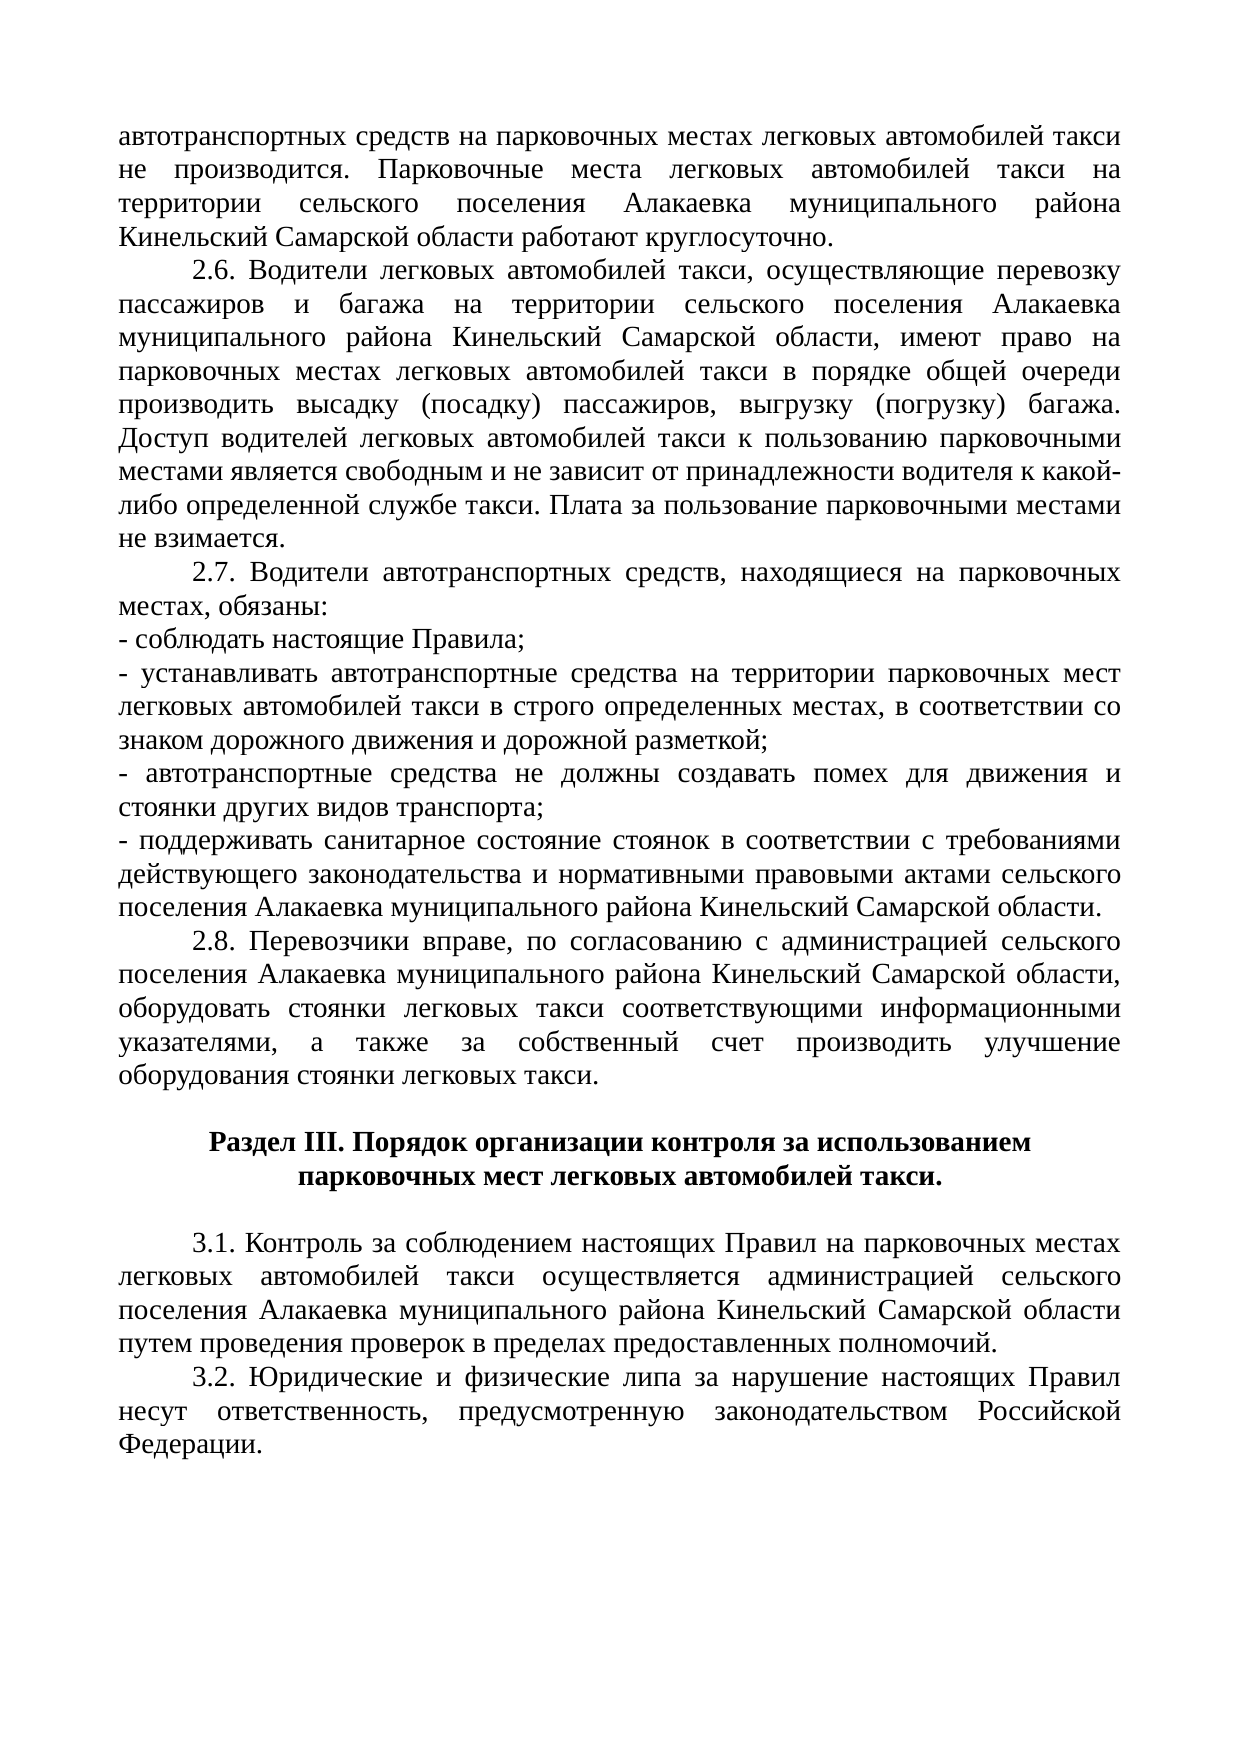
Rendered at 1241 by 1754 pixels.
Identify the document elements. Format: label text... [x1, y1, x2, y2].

text - поддерживать санитарное состояние стоянок в соответствии с требованиями действующего законодательства и нормативными правовыми актами сельского поселения Алакаевка муниципального района Кинельский Самарской области. [118, 822, 1122, 923]
text 2.7. Водители автотранспортных средств, находящиеся на парковочных местах, обязаны: [118, 554, 1122, 621]
text автотранспортных средств на парковочных местах легковых автомобилей такси не производится. Парковочные места легковых автомобилей такси на территории сельского поселения Алакаевка муниципального района Кинельский Самарской области работают круглосуточно. [118, 118, 1122, 252]
text Раздел III. Порядок организации контроля за использованием парковочных мест легковых автомобилей такси. [118, 1124, 1122, 1191]
text 2.8. Перевозчики вправе, по согласованию с администрацией сельского поселения Алакаевка муниципального района Кинельский Самарской области, оборудовать стоянки легковых такси соответствующими информационными указателями, а также за собственный счет производить улучшение оборудования стоянки легковых такси. [118, 923, 1122, 1091]
text - соблюдать настоящие Правила; [118, 621, 1122, 655]
text 3.2. Юридические и физические липа за нарушение настоящих Правил несут ответственность, предусмотренную законодательством Российской Федерации. [118, 1359, 1122, 1460]
text - автотранспортные средства не должны создавать помех для движения и стоянки других видов транспорта; [118, 755, 1122, 822]
text 2.6. Водители легковых автомобилей такси, осуществляющие перевозку пассажиров и багажа на территории сельского поселения Алакаевка муниципального района Кинельский Самарской области, имеют право на парковочных местах легковых автомобилей такси в порядке общей очереди производить высадку (посадку) пассажиров, выгрузку (погрузку) багажа. Доступ водителей легковых автомобилей такси к пользованию парковочными местами является свободным и не зависит от принадлежности водителя к какой-либо определенной службе такси. Плата за пользование парковочными местами не взимается. [118, 252, 1122, 554]
text - устанавливать автотранспортные средства на территории парковочных мест легковых автомобилей такси в строго определенных местах, в соответствии со знаком дорожного движения и дорожной разметкой; [118, 655, 1122, 755]
text 3.1. Контроль за соблюдением настоящих Правил на парковочных местах легковых автомобилей такси осуществляется администрацией сельского поселения Алакаевка муниципального района Кинельский Самарской области путем проведения проверок в пределах предоставленных полномочий. [118, 1225, 1122, 1359]
